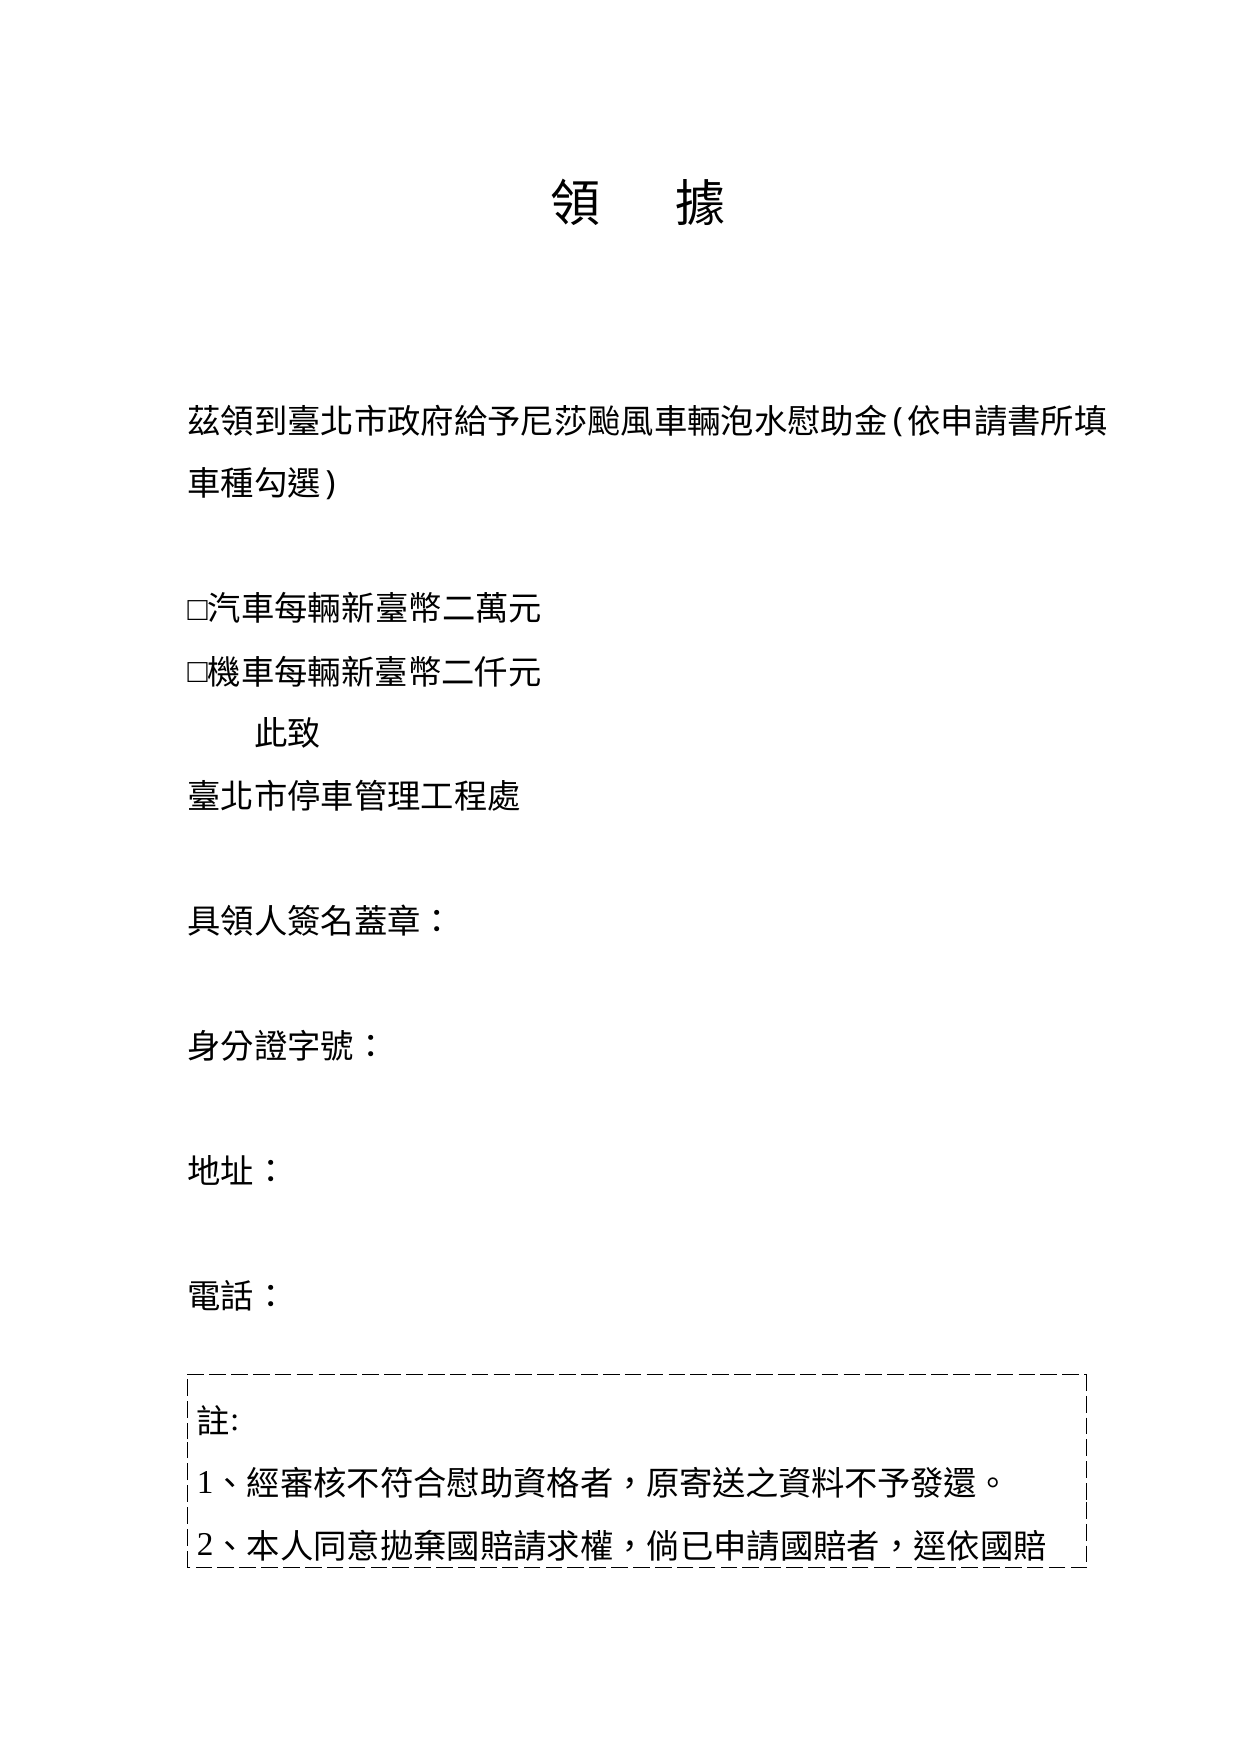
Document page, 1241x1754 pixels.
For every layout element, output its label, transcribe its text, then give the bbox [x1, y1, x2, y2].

text □機車每輛新臺幣二仟元 [187, 627, 1087, 689]
text □汽車每輛新臺幣二萬元 [187, 564, 1122, 627]
text 臺北市停車管理工程處 [187, 752, 1087, 814]
text 電話： [187, 1252, 1087, 1314]
text 具領人簽名蓋章： [187, 877, 1087, 939]
text 領 據 [187, 127, 1087, 252]
text 茲領到臺北市政府給予尼莎颱風車輛泡水慰助金(依申請書所填車種勾選) [187, 377, 1122, 502]
text 此致 [187, 689, 1087, 752]
text 身分證字號： [187, 1002, 1087, 1064]
text 1、經審核不符合慰助資格者，原寄送之資料不予發還。 [187, 1436, 1087, 1499]
text 註: [187, 1374, 1087, 1436]
text 地址： [187, 1127, 1087, 1189]
text 2、本人同意拋棄國賠請求權，倘已申請國賠者，逕依國賠 [187, 1499, 1087, 1568]
